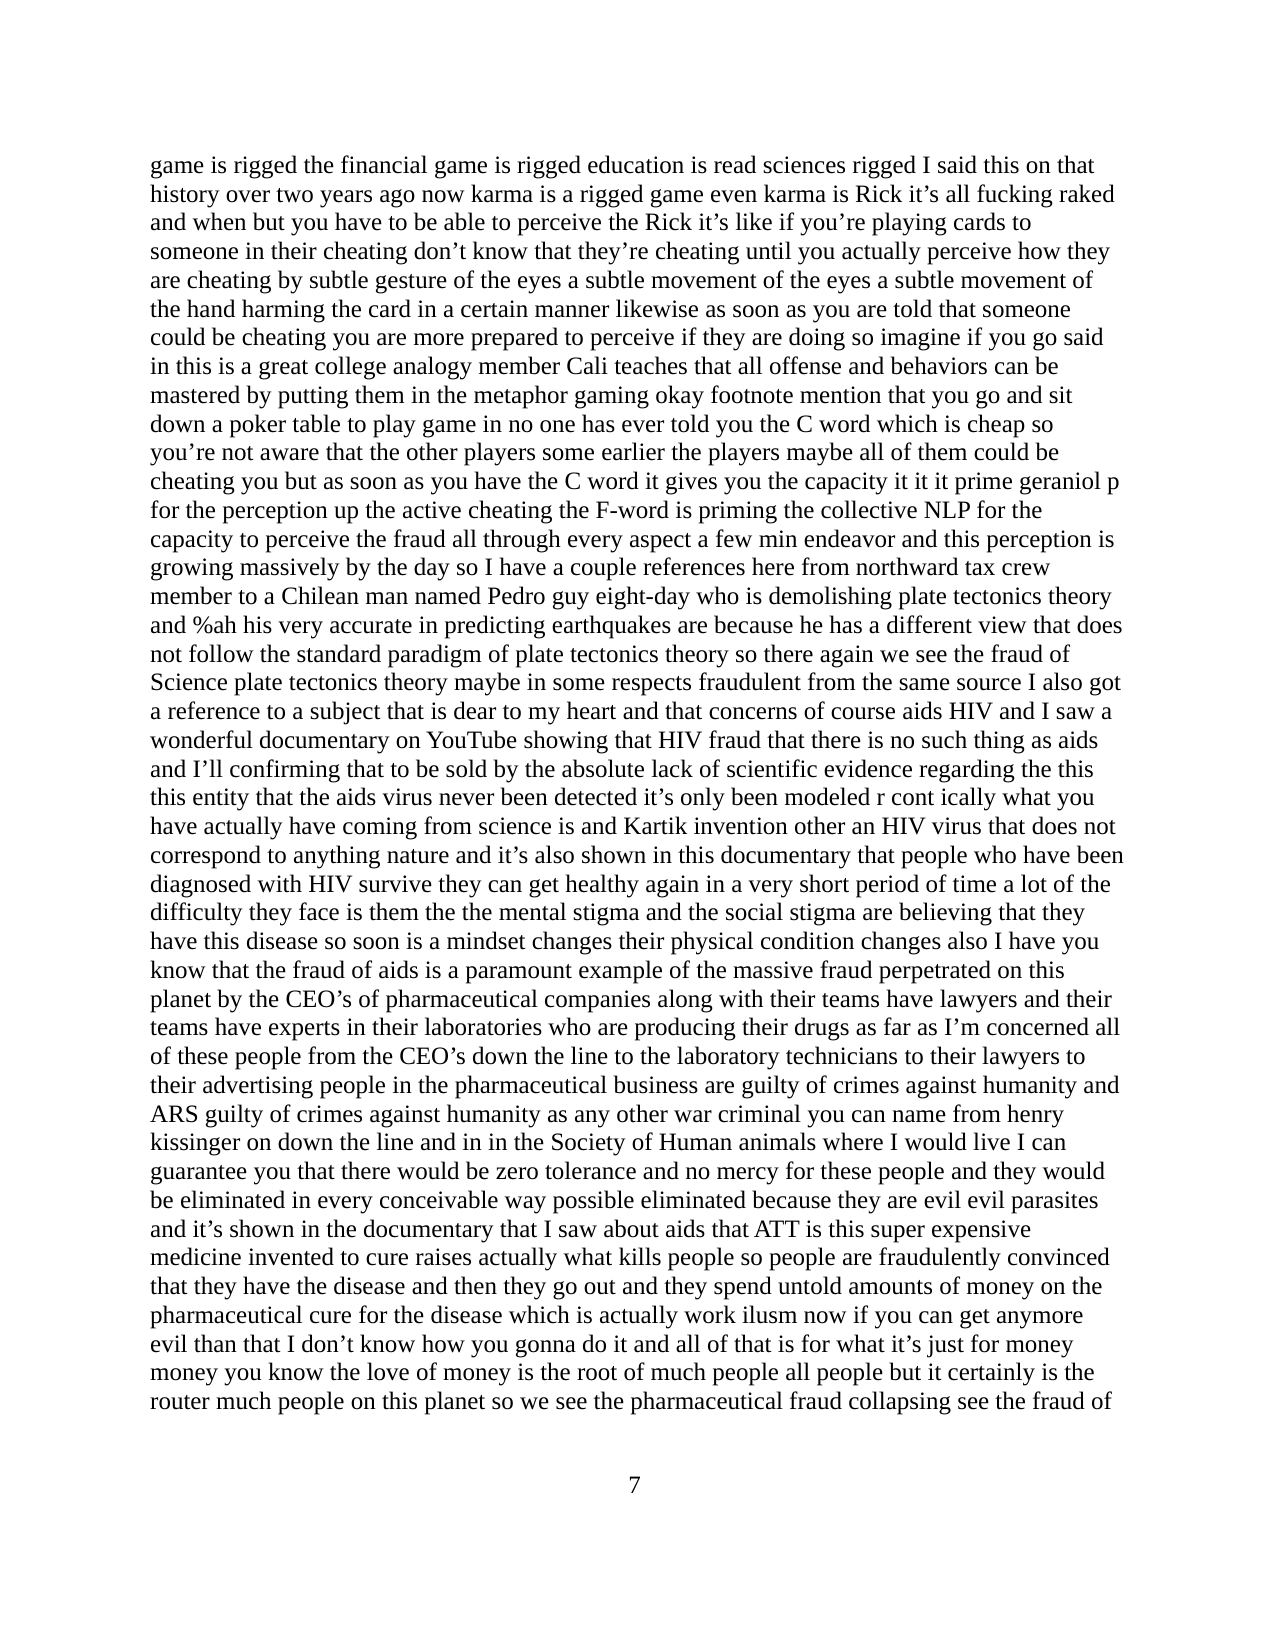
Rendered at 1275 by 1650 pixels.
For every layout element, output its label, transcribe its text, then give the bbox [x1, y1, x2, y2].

text game is rigged the financial game is rigged education is read sciences rigged I said this on that history over two years ago now karma is a rigged game even karma is Rick it’s all fucking raked and when but you have to be able to perceive the Rick it’s like if you’re playing cards to someone in their cheating don’t know that they’re cheating until you actually perceive how they are cheating by subtle gesture of the eyes a subtle movement of the eyes a subtle movement of the hand harming the card in a certain manner likewise as soon as you are told that someone could be cheating you are more prepared to perceive if they are doing so imagine if you go said in this is a great college analogy member Cali teaches that all offense and behaviors can be mastered by putting them in the metaphor gaming okay footnote mention that you go and sit down a poker table to play game in no one has ever told you the C word which is cheap so you’re not aware that the other players some earlier the players maybe all of them could be cheating you but as soon as you have the C word it gives you the capacity it it it prime geraniol p for the perception up the active cheating the F-word is priming the collective NLP for the capacity to perceive the fraud all through every aspect a few min endeavor and this perception is growing massively by the day so I have a couple references here from northward tax crew member to a Chilean man named Pedro guy eight-day who is demolishing plate tectonics theory and %ah his very accurate in predicting earthquakes are because he has a different view that does not follow the standard paradigm of plate tectonics theory so there again we see the fraud of Science plate tectonics theory maybe in some respects fraudulent from the same source I also got a reference to a subject that is dear to my heart and that concerns of course aids HIV and I saw a wonderful documentary on YouTube showing that HIV fraud that there is no such thing as aids and I’ll confirming that to be sold by the absolute lack of scientific evidence regarding the this this entity that the aids virus never been detected it’s only been modeled r cont ically what you have actually have coming from science is and Kartik invention other an HIV virus that does not correspond to anything nature and it’s also shown in this documentary that people who have been diagnosed with HIV survive they can get healthy again in a very short period of time a lot of the difficulty they face is them the the mental stigma and the social stigma are believing that they have this disease so soon is a mindset changes their physical condition changes also I have you know that the fraud of aids is a paramount example of the massive fraud perpetrated on this planet by the CEO’s of pharmaceutical companies along with their teams have lawyers and their teams have experts in their laboratories who are producing their drugs as far as I’m concerned all of these people from the CEO’s down the line to the laboratory technicians to their lawyers to their advertising people in the pharmaceutical business are guilty of crimes against humanity and ARS guilty of crimes against humanity as any other war criminal you can name from henry kissinger on down the line and in in the Society of Human animals where I would live I can guarantee you that there would be zero tolerance and no mercy for these people and they would be eliminated in every conceivable way possible eliminated because they are evil evil parasites and it’s shown in the documentary that I saw about aids that ATT is this super expensive medicine invented to cure raises actually what kills people so people are fraudulently convinced that they have the disease and then they go out and they spend untold amounts of money on the pharmaceutical cure for the disease which is actually work ilusm now if you can get anymore evil than that I don’t know how you gonna do it and all of that is for what it’s just for money money you know the love of money is the root of much people all people but it certainly is the router much people on this planet so we see the pharmaceutical fraud collapsing see the fraud of [150, 150, 1125, 1415]
